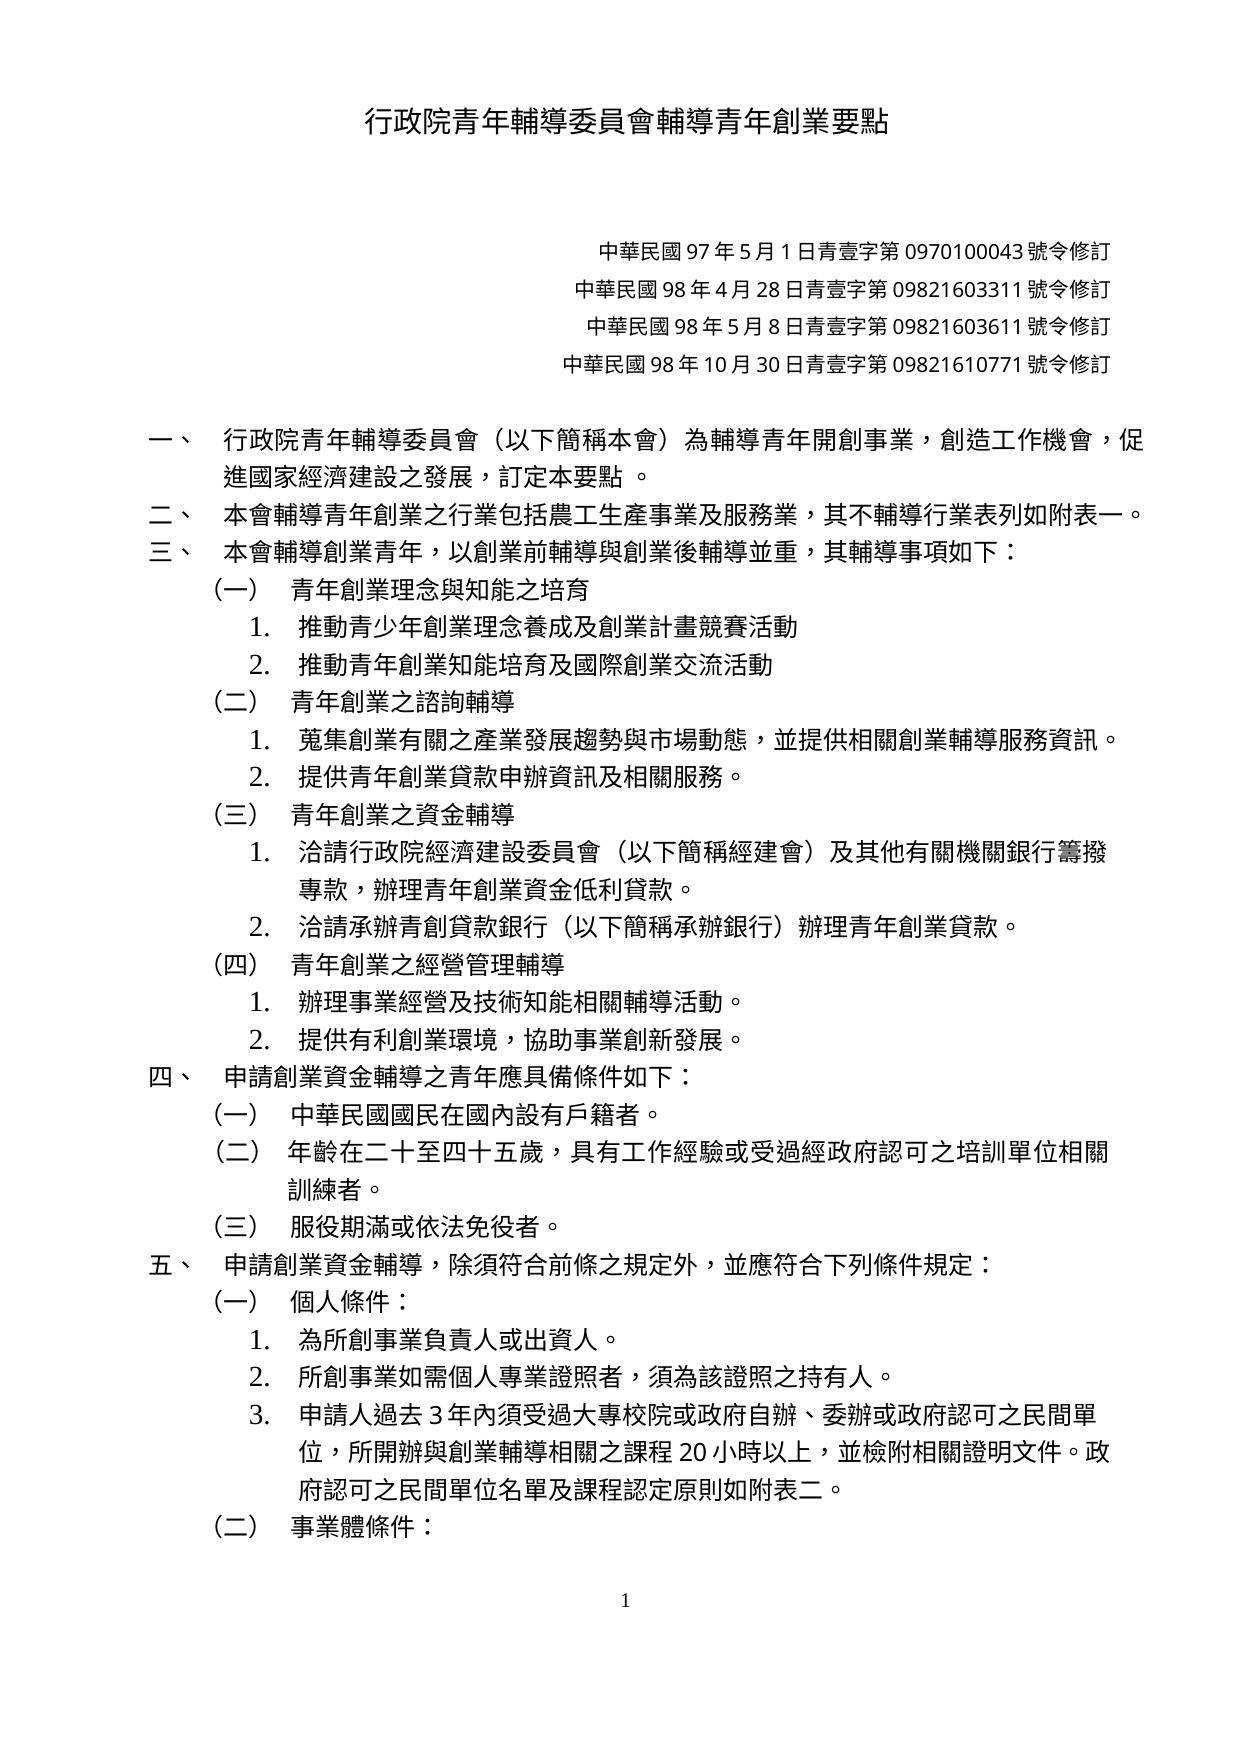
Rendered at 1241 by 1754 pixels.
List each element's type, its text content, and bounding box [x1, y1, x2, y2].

list 服役期滿或依法免役者。 [198, 1207, 1110, 1244]
list 為所創事業負責人或出資人。 [248, 1319, 1110, 1357]
list 個人條件： [198, 1282, 1110, 1319]
list 申請創業資金輔導之青年應具備條件如下： [148, 1057, 1110, 1094]
text 中華民國98年5月8日青壹字第09821603611號令修訂 [141, 307, 1111, 344]
list 事業體條件： [198, 1507, 1110, 1544]
list 提供有利創業環境，協助事業創新發展。 [248, 1019, 1110, 1057]
list 洽請承辦青創貸款銀行（以下簡稱承辦銀行）辦理青年創業貸款。 [248, 907, 1110, 944]
list 青年創業之資金輔導 [198, 794, 1110, 832]
list 申請人過去3年內須受過大專校院或政府自辦、委辦或政府認可之民間單位，所開辦與創業輔導相關之課程20小時以上，並檢附相關證明文件。政府認可之民間單位名單及課程認定原則如附表二。 [248, 1394, 1110, 1507]
text 中華民國98年10月30日青壹字第09821610771號令修訂 [141, 344, 1111, 382]
text 行政院青年輔導委員會輔導青年創業要點 [141, 82, 1113, 157]
list 青年創業理念與知能之培育 [198, 569, 1110, 607]
list 蒐集創業有關之產業發展趨勢與市場動態，並提供相關創業輔導服務資訊。 [248, 719, 1110, 757]
list 本會輔導青年創業之行業包括農工生產事業及服務業，其不輔導行業表列如附表一。 [148, 494, 1147, 532]
list 行政院青年輔導委員會（以下簡稱本會）為輔導青年開創事業，創造工作機會，促進國家經濟建設之發展，訂定本要點 。 [148, 419, 1147, 494]
list 申請創業資金輔導，除須符合前條之規定外，並應符合下列條件規定： [148, 1244, 1110, 1282]
text 中華民國97年5月1日青壹字第0970100043號令修訂 [141, 232, 1111, 269]
list 辦理事業經營及技術知能相關輔導活動。 [248, 982, 1110, 1019]
list 推動青少年創業理念養成及創業計畫競賽活動 [248, 607, 1110, 644]
list 年齡在二十至四十五歲，具有工作經驗或受過經政府認可之培訓單位相關訓練者。 [200, 1132, 1110, 1207]
list 洽請行政院經濟建設委員會（以下簡稱經建會）及其他有關機關銀行籌撥專款，辦理青年創業資金低利貸款。 [248, 832, 1110, 907]
text 中華民國98年4月28日青壹字第09821603311號令修訂 [141, 269, 1111, 307]
list 青年創業之諮詢輔導 [198, 682, 1110, 719]
list 提供青年創業貸款申辦資訊及相關服務。 [248, 757, 1110, 794]
list 推動青年創業知能培育及國際創業交流活動 [248, 644, 1110, 682]
list 中華民國國民在國內設有戶籍者。 [198, 1094, 1110, 1132]
list 本會輔導創業青年，以創業前輔導與創業後輔導並重，其輔導事項如下： [148, 532, 1110, 569]
list 所創事業如需個人專業證照者，須為該證照之持有人。 [248, 1357, 1110, 1394]
list 青年創業之經營管理輔導 [198, 944, 1110, 982]
